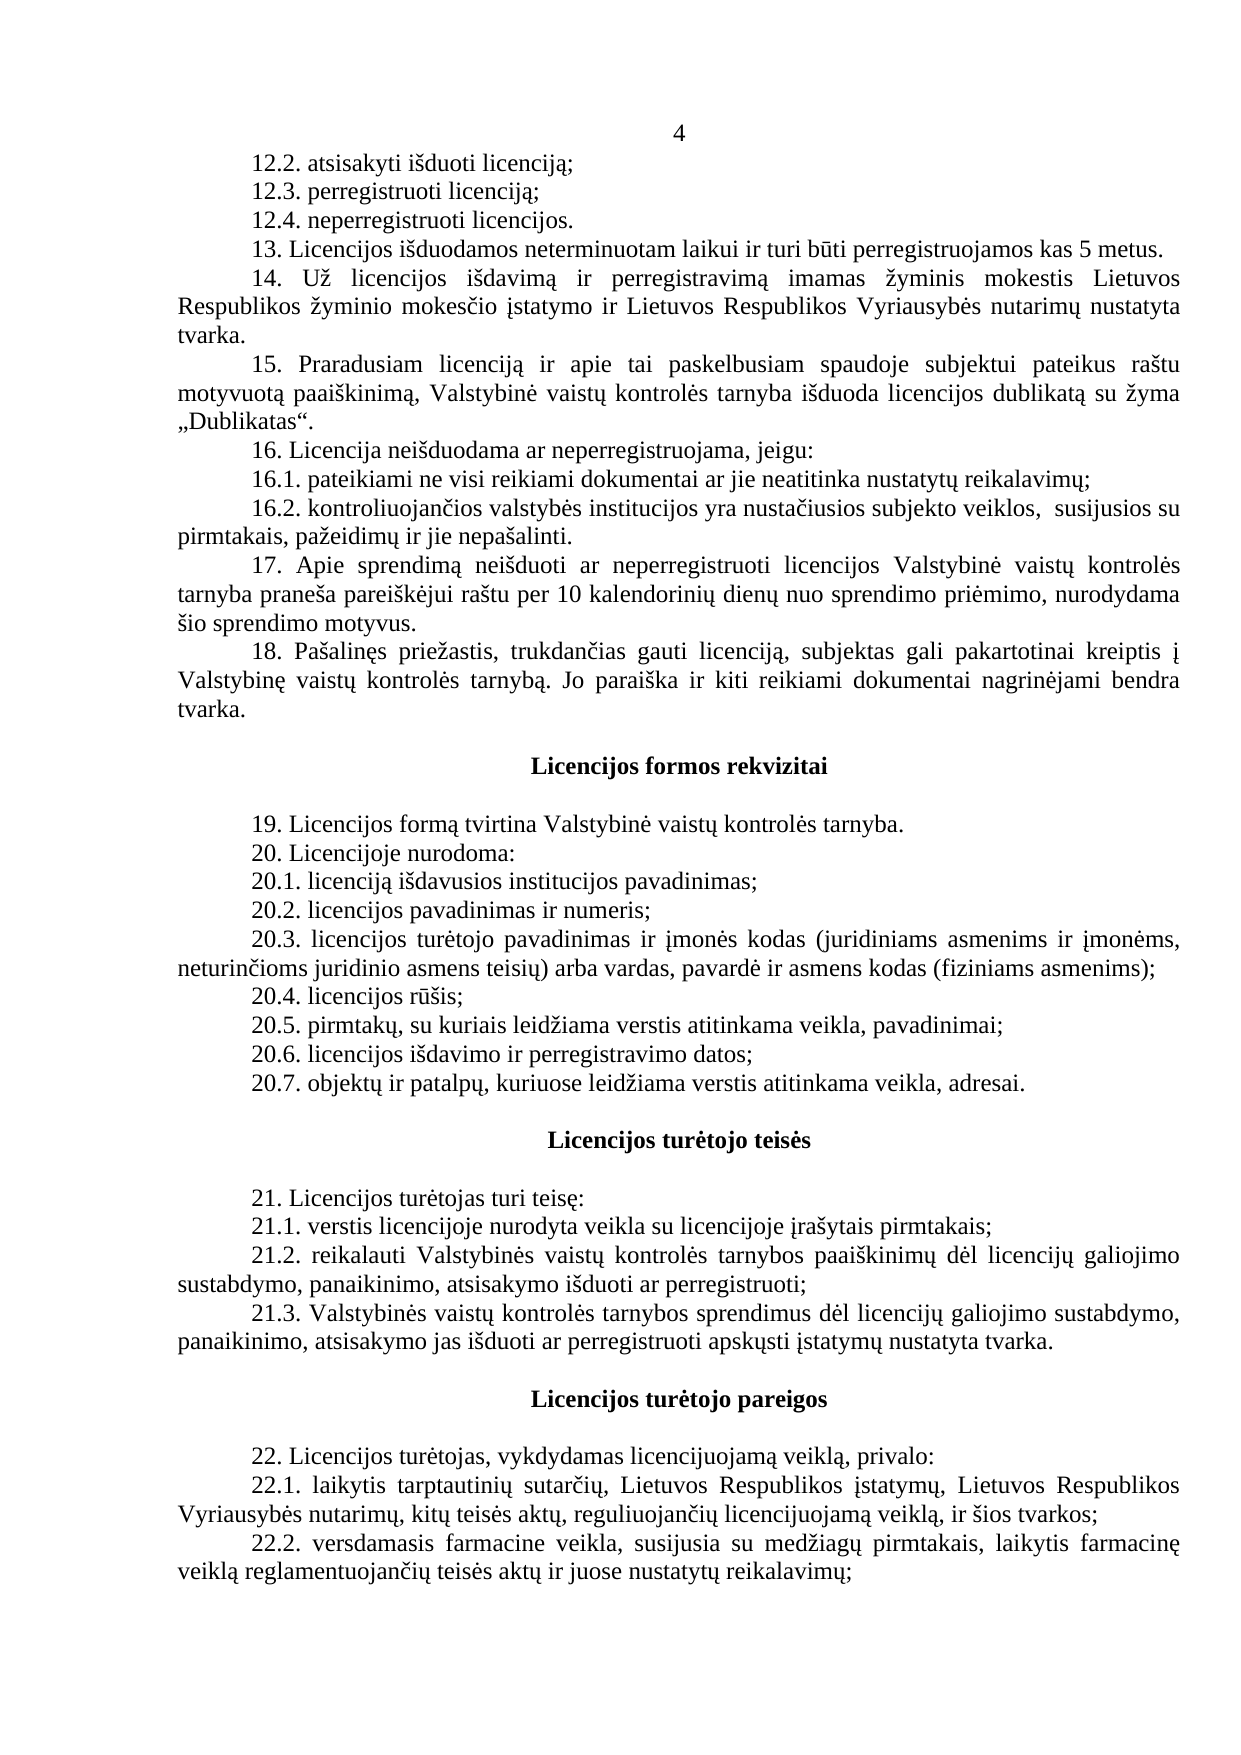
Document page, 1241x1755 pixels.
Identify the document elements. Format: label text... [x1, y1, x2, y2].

text Licencijos turėtojo teisės [177, 1125, 1181, 1154]
text 20.4. licencijos rūšis; [177, 981, 1181, 1010]
text 14. Už licencijos išdavimą ir perregistravimą imamas žyminis mokestis Lietuvos Respublikos žyminio mokesčio įstatymo ir Lietuvos Respublikos Vyriausybės nutarimų nustatyta tvarka. [177, 263, 1181, 349]
text 20. Licencijoje nurodoma: [177, 838, 1181, 866]
text 19. Licencijos formą tvirtina Valstybinė vaistų kontrolės tarnyba. [177, 809, 1181, 838]
text 12.2. atsisakyti išduoti licenciją; [177, 148, 1181, 176]
text Licencijos turėtojo pareigos [177, 1384, 1181, 1413]
text 17. Apie sprendimą neišduoti ar neperregistruoti licencijos Valstybinė vaistų kontrolės tarnyba praneša pareiškėjui raštu per 10 kalendorinių dienų nuo sprendimo priėmimo, nurodydama šio sprendimo motyvus. [177, 550, 1181, 636]
text 22.2. versdamasis farmacine veikla, susijusia su medžiagų pirmtakais, laikytis farmacinę veiklą reglamentuojančių teisės aktų ir juose nustatytų reikalavimų; [177, 1528, 1181, 1585]
text 12.4. neperregistruoti licencijos. [177, 205, 1181, 234]
text 20.7. objektų ir patalpų, kuriuose leidžiama verstis atitinkama veikla, adresai. [177, 1068, 1181, 1096]
text Licencijos formos rekvizitai [177, 751, 1181, 780]
text 21.3. Valstybinės vaistų kontrolės tarnybos sprendimus dėl licencijų galiojimo sustabdymo, panaikinimo, atsisakymo jas išduoti ar perregistruoti apskųsti įstatymų nustatyta tvarka. [177, 1298, 1181, 1355]
text 20.1. licenciją išdavusios institucijos pavadinimas; [177, 866, 1181, 895]
text 20.5. pirmtakų, su kuriais leidžiama verstis atitinkama veikla, pavadinimai; [177, 1010, 1181, 1039]
text 20.6. licencijos išdavimo ir perregistravimo datos; [177, 1039, 1181, 1068]
text 13. Licencijos išduodamos neterminuotam laikui ir turi būti perregistruojamos kas 5 metus. [177, 234, 1181, 263]
text 21.2. reikalauti Valstybinės vaistų kontrolės tarnybos paaiškinimų dėl licencijų galiojimo sustabdymo, panaikinimo, atsisakymo išduoti ar perregistruoti; [177, 1240, 1181, 1298]
text 20.2. licencijos pavadinimas ir numeris; [177, 895, 1181, 924]
text 16. Licencija neišduodama ar neperregistruojama, jeigu: [177, 435, 1181, 464]
text 18. Pašalinęs priežastis, trukdančias gauti licenciją, subjektas gali pakartotinai kreiptis į Valstybinę vaistų kontrolės tarnybą. Jo paraiška ir kiti reikiami dokumentai nagrinėjami bendra tvarka. [177, 636, 1181, 723]
text 20.3. licencijos turėtojo pavadinimas ir įmonės kodas (juridiniams asmenims ir įmonėms, neturinčioms juridinio asmens teisių) arba vardas, pavardė ir asmens kodas (fiziniams asmenims); [177, 924, 1181, 981]
text 16.2. kontroliuojančios valstybės institucijos yra nustačiusios subjekto veiklos, susijusios su pirmtakais, pažeidimų ir jie nepašalinti. [177, 493, 1181, 550]
text 15. Praradusiam licenciją ir apie tai paskelbusiam spaudoje subjektui pateikus raštu motyvuotą paaiškinimą, Valstybinė vaistų kontrolės tarnyba išduoda licencijos dublikatą su žyma „Dublikatas“. [177, 349, 1181, 435]
text 21. Licencijos turėtojas turi teisę: [177, 1183, 1181, 1211]
text 16.1. pateikiami ne visi reikiami dokumentai ar jie neatitinka nustatytų reikalavimų; [177, 464, 1181, 493]
text 12.3. perregistruoti licenciją; [177, 176, 1181, 205]
text 22.1. laikytis tarptautinių sutarčių, Lietuvos Respublikos įstatymų, Lietuvos Respublikos Vyriausybės nutarimų, kitų teisės aktų, reguliuojančių licencijuojamą veiklą, ir šios tvarkos; [177, 1470, 1181, 1528]
text 22. Licencijos turėtojas, vykdydamas licencijuojamą veiklą, privalo: [177, 1441, 1181, 1470]
text 21.1. verstis licencijoje nurodyta veikla su licencijoje įrašytais pirmtakais; [177, 1211, 1181, 1240]
